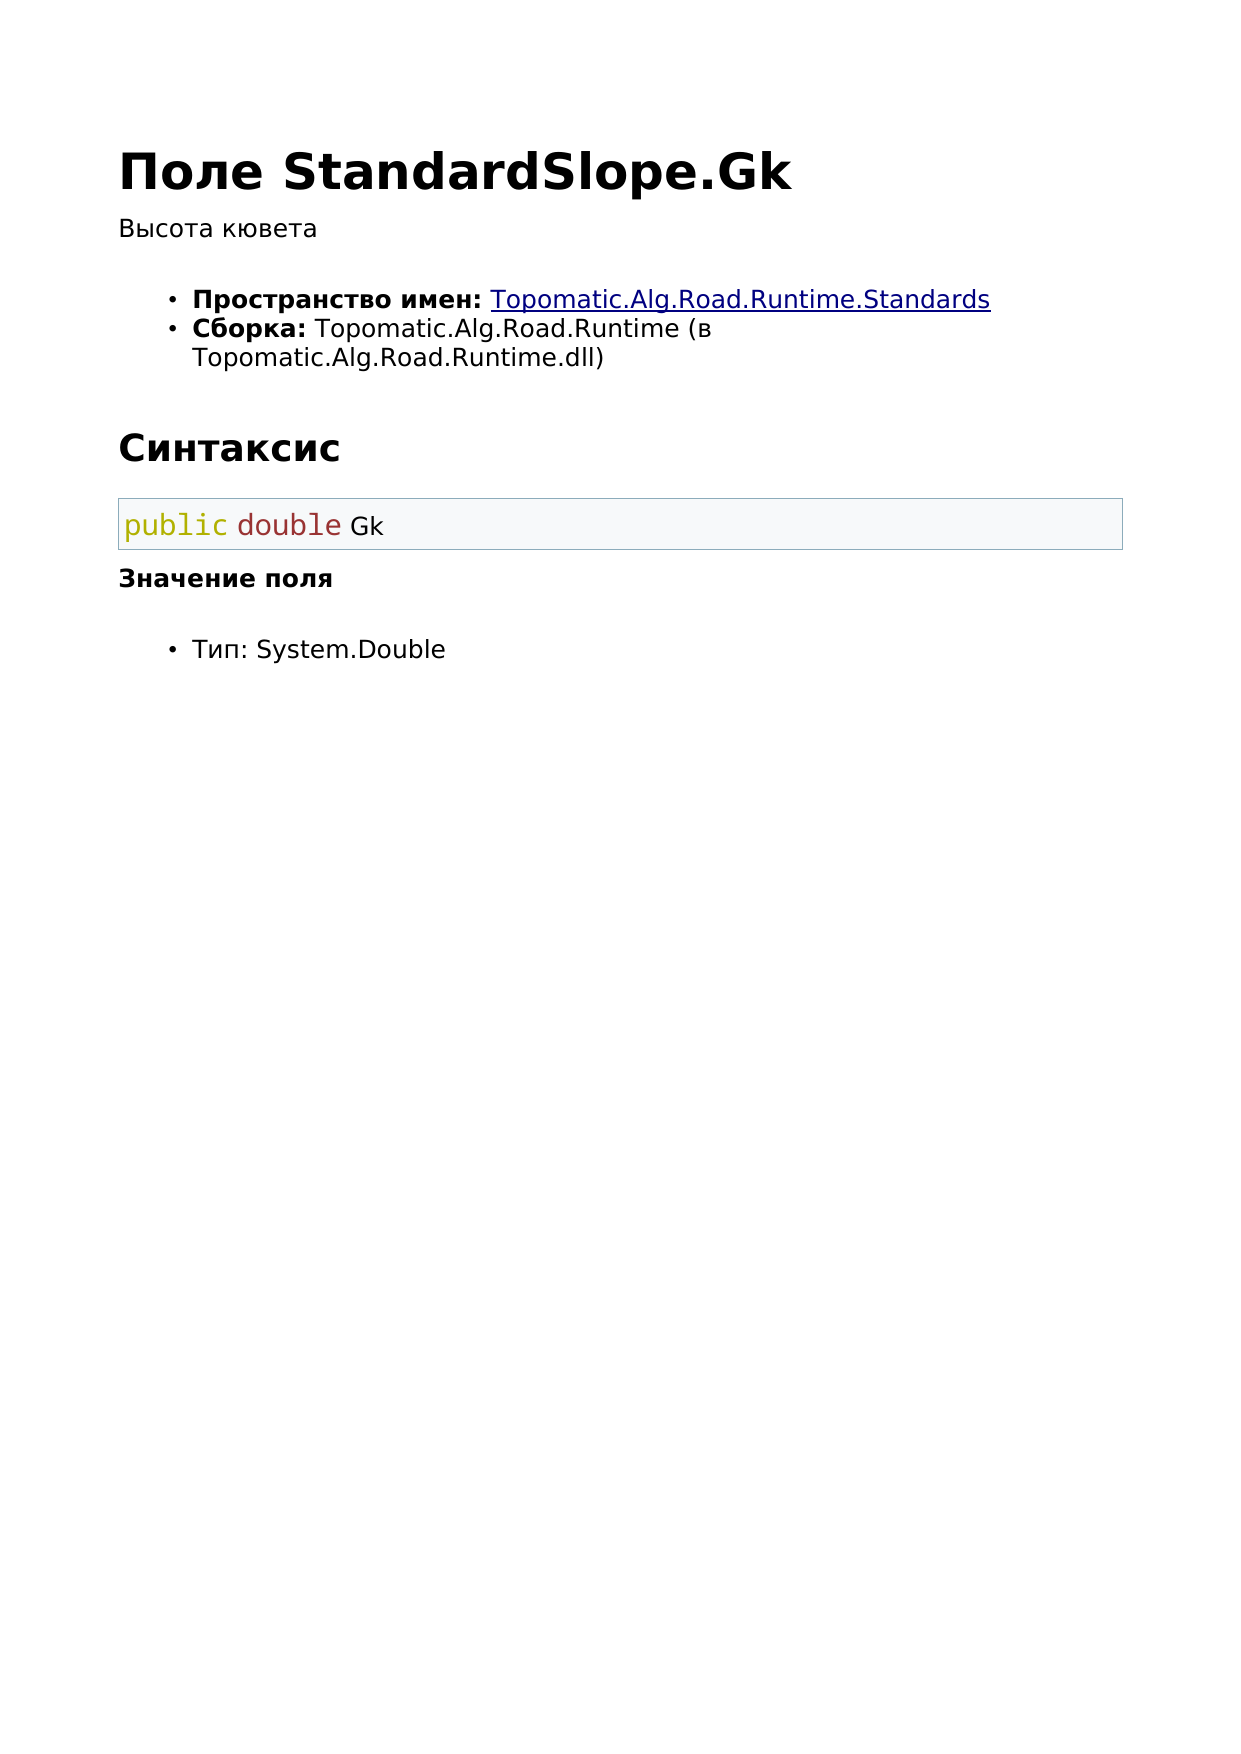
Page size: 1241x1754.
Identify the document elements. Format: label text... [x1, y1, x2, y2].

list Пространство имен: Topomatic.Alg.Road.Runtime.Standards [177, 285, 1122, 314]
text Значение поля [118, 564, 1122, 593]
text Высота кювета [118, 214, 1122, 243]
list Тип: System.Double [177, 635, 1122, 664]
list Сборка: Topomatic.Alg.Road.Runtime (в Topomatic.Alg.Road.Runtime.dll) [177, 314, 1122, 372]
subtitle Синтаксис [118, 427, 1122, 471]
subtitle Поле StandardSlope.Gk [118, 143, 1122, 201]
table_header public double Gk [119, 499, 1122, 549]
